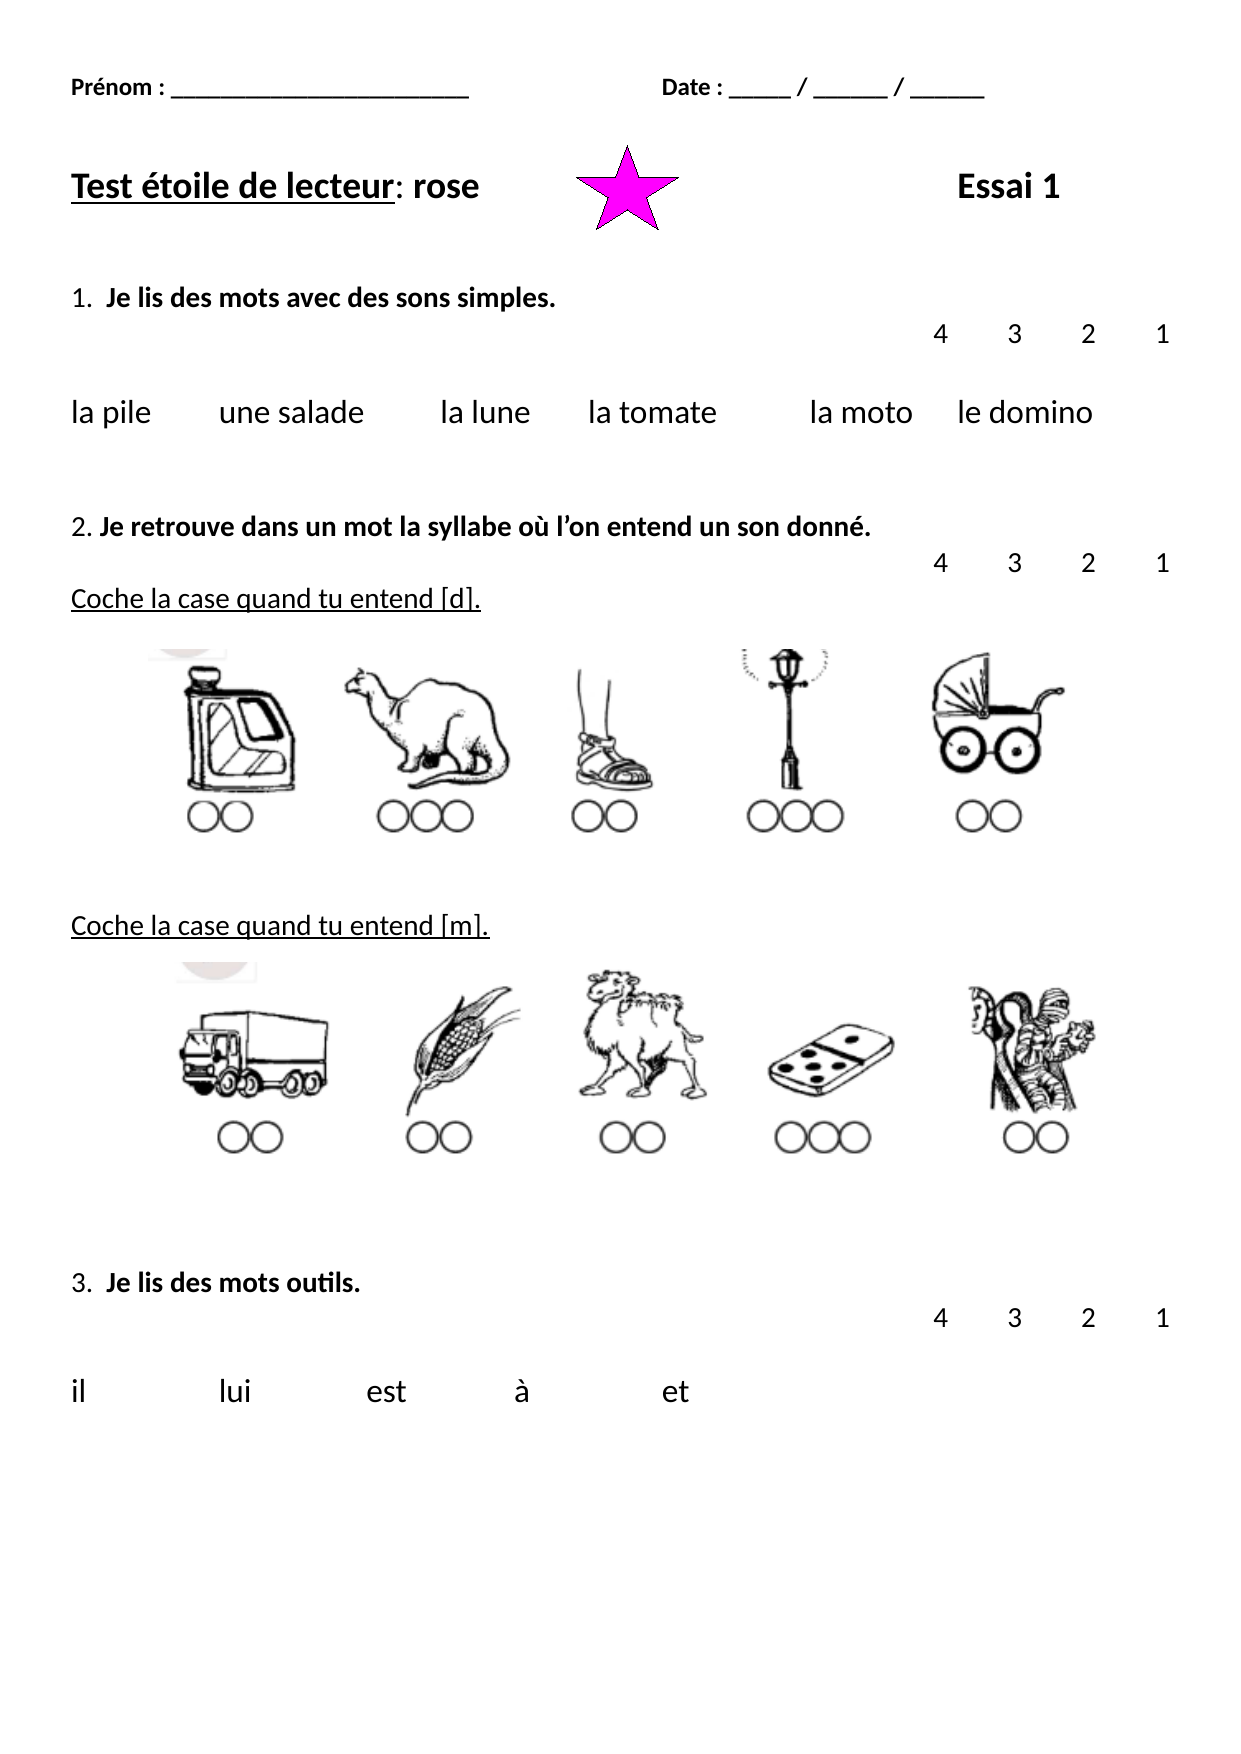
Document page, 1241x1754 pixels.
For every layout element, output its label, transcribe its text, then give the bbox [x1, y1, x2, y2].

text Prénom : ________________________ Date : _____ / ______ / ______ [71, 71, 1169, 101]
text 4 3 2 1 [71, 1299, 1169, 1335]
text Essai 1 [634, 162, 1169, 208]
text 1. Je lis des mots avec des sons simples. [71, 279, 1169, 315]
text 3. Je lis des mots outils. [71, 1264, 1169, 1299]
text 4 3 2 1 [71, 315, 1169, 351]
text Coche la case quand tu entend [m]. [71, 907, 1169, 943]
text 4 3 2 1 [71, 544, 1169, 580]
text Coche la case quand tu entend [d]. [71, 580, 1169, 615]
picture [148, 649, 1093, 836]
text il lui est à et [71, 1371, 1169, 1411]
text la pile une salade la lune la tomate la moto le domino [71, 391, 1169, 432]
picture [152, 962, 1137, 1157]
text 2. Je retrouve dans un mot la syllabe où l’on entend un son donné. [71, 508, 1169, 544]
text Test étoile de lecteur: rose [71, 162, 620, 208]
